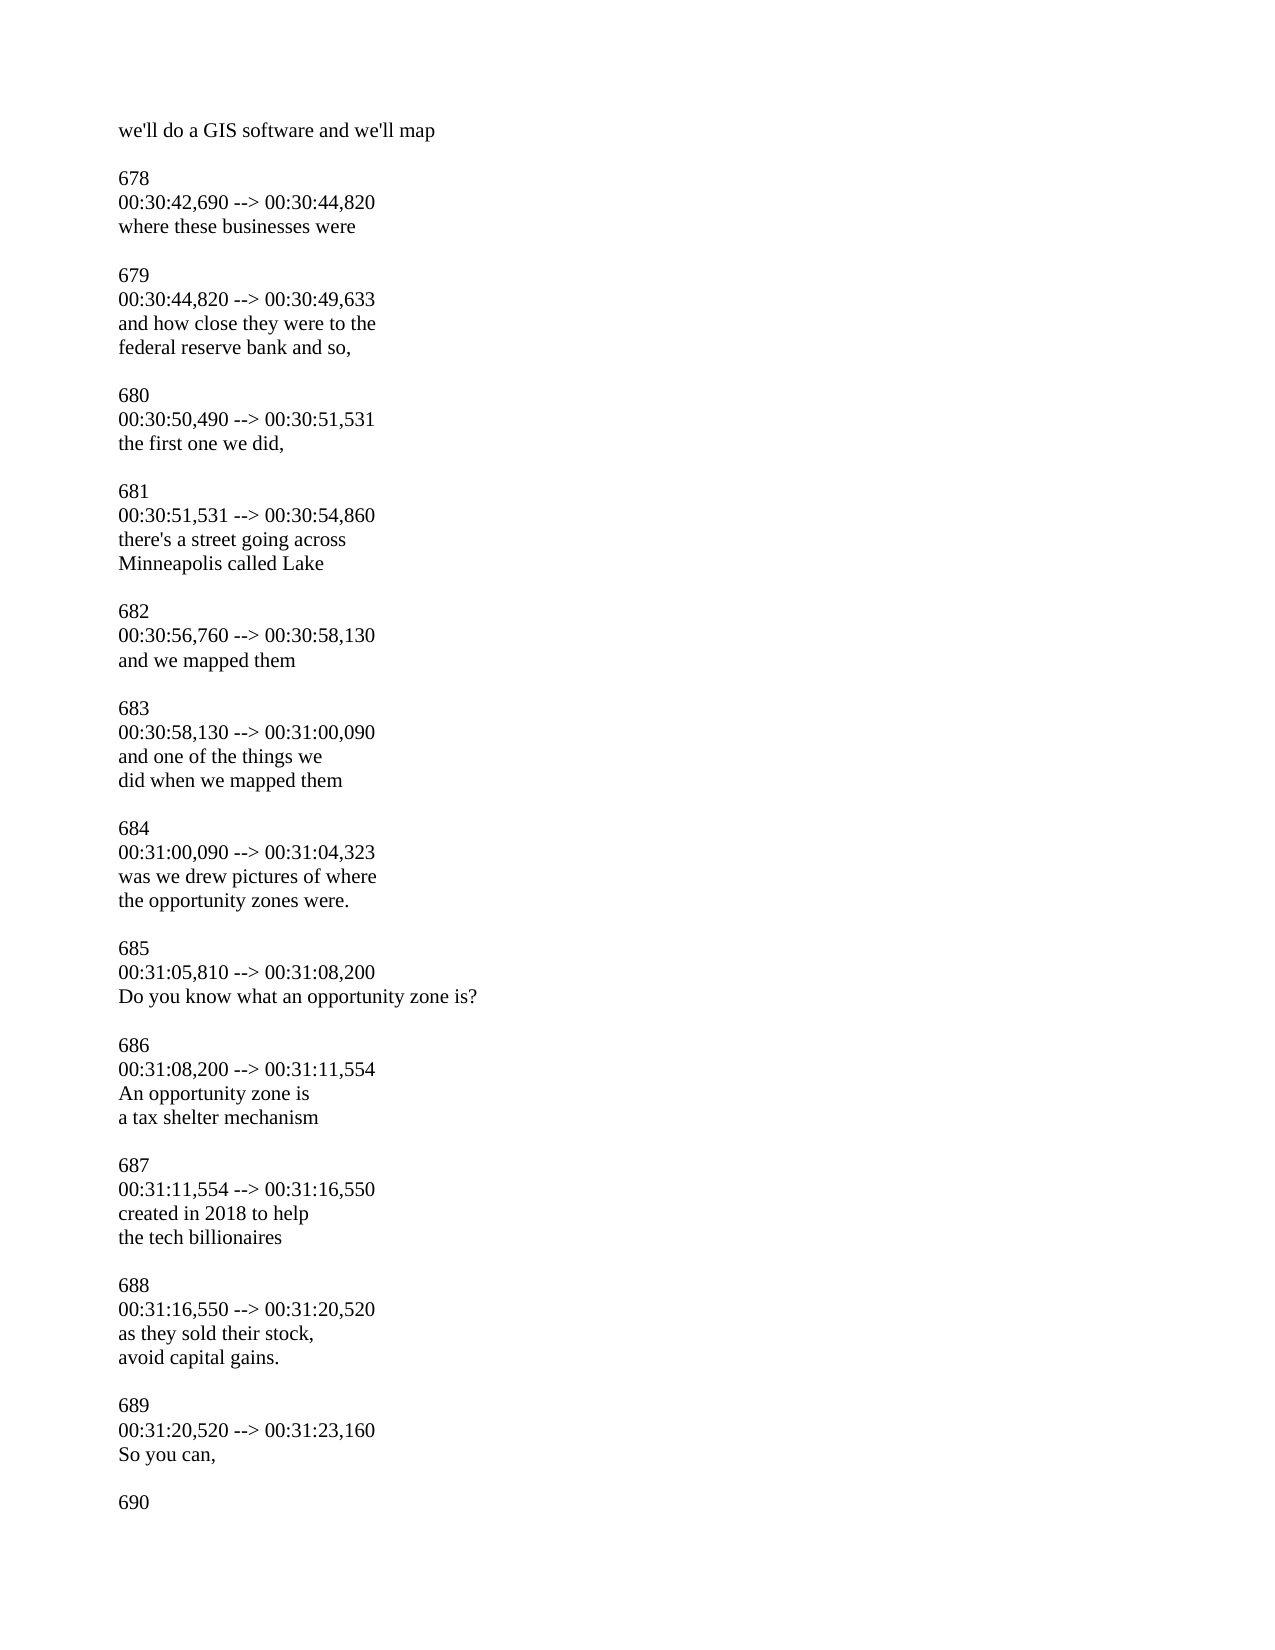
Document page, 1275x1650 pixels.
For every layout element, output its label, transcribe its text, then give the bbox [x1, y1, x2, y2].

text 00:31:05,810 --> 00:31:08,200 [118, 960, 1157, 984]
text 00:30:51,531 --> 00:30:54,860 [118, 503, 1157, 527]
text 690 [118, 1490, 1157, 1514]
text 684 [118, 816, 1157, 840]
text Minneapolis called Lake [118, 551, 1157, 575]
text and we mapped them [118, 647, 1157, 672]
text we'll do a GIS software and we'll map [118, 118, 1157, 142]
text there's a street going across [118, 527, 1157, 551]
text 689 [118, 1393, 1157, 1417]
text as they sold their stock, [118, 1321, 1157, 1345]
text avoid capital gains. [118, 1345, 1157, 1369]
text 680 [118, 383, 1157, 407]
text the opportunity zones were. [118, 888, 1157, 912]
text 00:30:44,820 --> 00:30:49,633 [118, 287, 1157, 311]
text created in 2018 to help [118, 1201, 1157, 1225]
text Do you know what an opportunity zone is? [118, 984, 1157, 1008]
text 679 [118, 262, 1157, 287]
text 00:31:11,554 --> 00:31:16,550 [118, 1177, 1157, 1201]
text 687 [118, 1153, 1157, 1177]
text 00:31:08,200 --> 00:31:11,554 [118, 1057, 1157, 1081]
text where these businesses were [118, 214, 1157, 238]
text 00:31:00,090 --> 00:31:04,323 [118, 840, 1157, 864]
text 688 [118, 1273, 1157, 1297]
text 00:30:50,490 --> 00:30:51,531 [118, 407, 1157, 431]
text federal reserve bank and so, [118, 335, 1157, 359]
text 00:31:20,520 --> 00:31:23,160 [118, 1417, 1157, 1442]
text 678 [118, 166, 1157, 190]
text 681 [118, 479, 1157, 503]
text So you can, [118, 1442, 1157, 1466]
text 683 [118, 696, 1157, 720]
text An opportunity zone is [118, 1081, 1157, 1105]
text and one of the things we [118, 744, 1157, 768]
text 00:30:58,130 --> 00:31:00,090 [118, 720, 1157, 744]
text 00:30:56,760 --> 00:30:58,130 [118, 623, 1157, 647]
text 00:30:42,690 --> 00:30:44,820 [118, 190, 1157, 214]
text a tax shelter mechanism [118, 1105, 1157, 1129]
text was we drew pictures of where [118, 864, 1157, 888]
text the first one we did, [118, 431, 1157, 455]
text did when we mapped them [118, 768, 1157, 792]
text and how close they were to the [118, 311, 1157, 335]
text the tech billionaires [118, 1225, 1157, 1249]
text 682 [118, 599, 1157, 623]
text 686 [118, 1032, 1157, 1057]
text 685 [118, 936, 1157, 960]
text 00:31:16,550 --> 00:31:20,520 [118, 1297, 1157, 1321]
